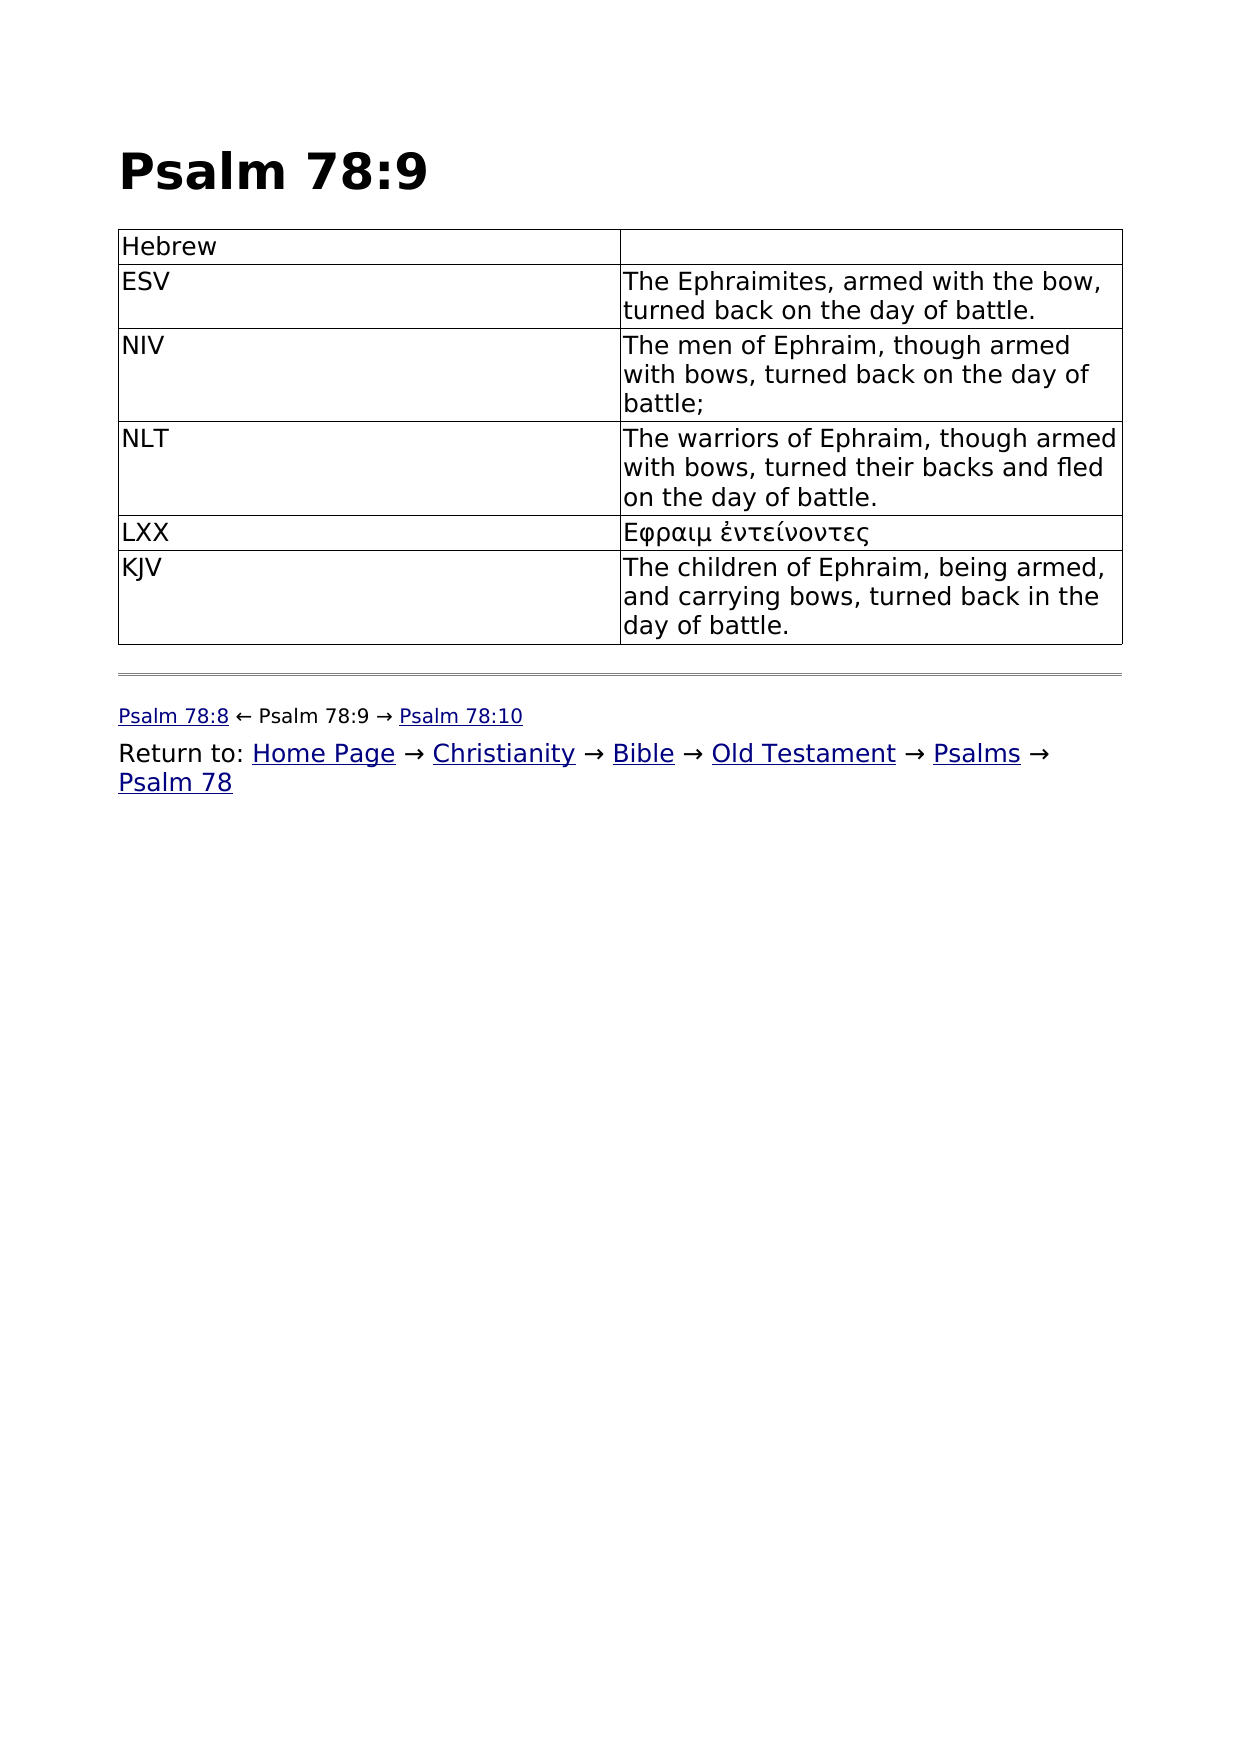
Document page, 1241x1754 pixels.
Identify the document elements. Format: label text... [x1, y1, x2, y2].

text Psalm 78:8 ← Psalm 78:9 → Psalm 78:10 [118, 705, 1122, 739]
table_cell NLT [119, 422, 620, 515]
table_cell The children of Ephraim, being armed, and carrying bows, turned back in the day of battle. [621, 551, 1122, 643]
text Return to: Home Page → Christianity → Bible → Old Testament → Psalms → Psalm 78 [118, 739, 1122, 797]
table_header [621, 230, 1122, 264]
subtitle Psalm 78:9 [118, 143, 1122, 201]
table_cell The men of Ephraim, though armed with bows, turned back on the day of battle; [621, 329, 1122, 421]
table_header Hebrew [119, 230, 620, 264]
table_cell KJV [119, 551, 620, 643]
table_cell ESV [119, 265, 620, 328]
table_cell NIV [119, 329, 620, 421]
table_cell The warriors of Ephraim, though armed with bows, turned their backs and fled on the day of battle. [621, 422, 1122, 515]
table_cell The Ephraimites, armed with the bow, turned back on the day of battle. [621, 265, 1122, 328]
table_cell LXX [119, 516, 620, 550]
table_cell Εφραιμ ἐντείνοντες [621, 516, 1122, 550]
